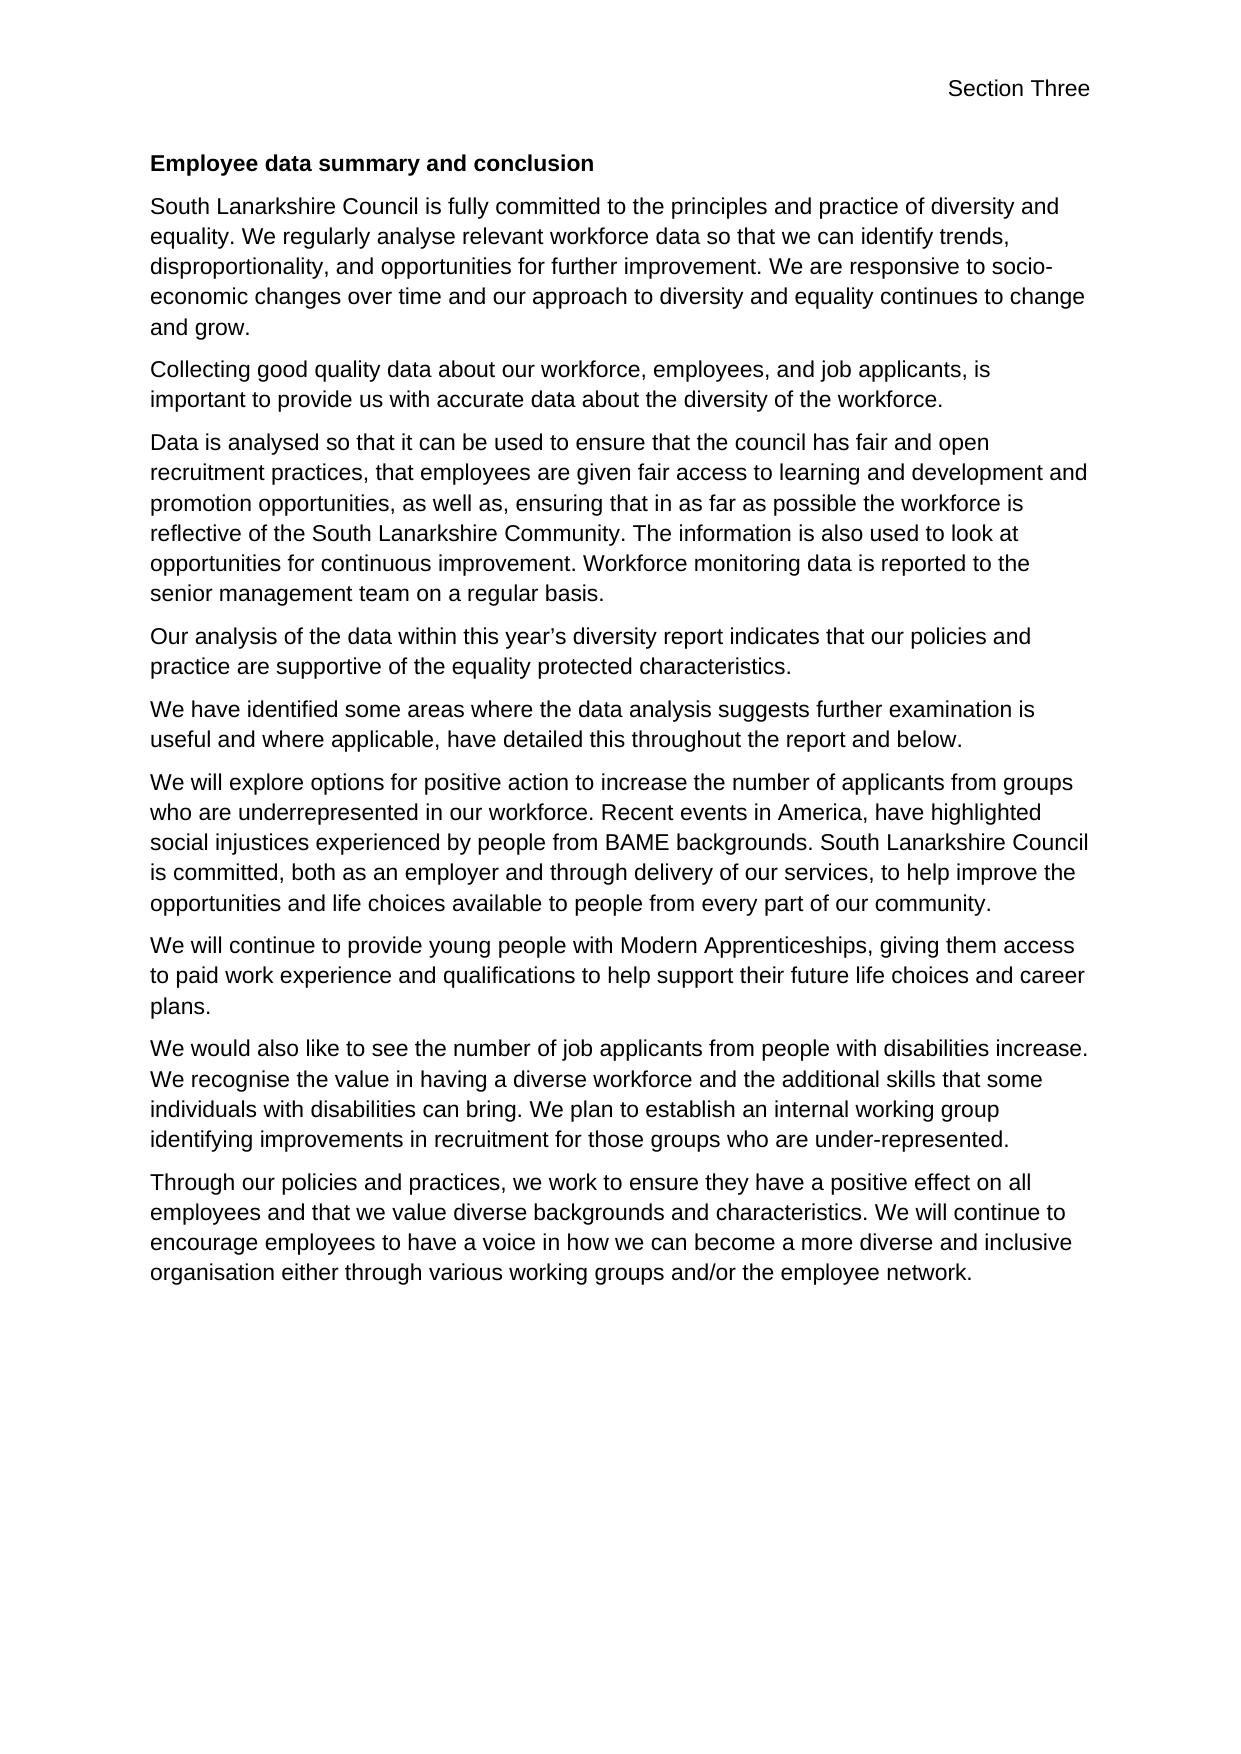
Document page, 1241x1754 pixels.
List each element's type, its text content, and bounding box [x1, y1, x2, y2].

text Collecting good quality data about our workforce, employees, and job applicants, is important to provide us with accurate data about the diversity of the workforce. [150, 356, 1090, 413]
text We would also like to see the number of job applicants from people with disabilities increase. We recognise the value in having a diverse workforce and the additional skills that some individuals with disabilities can bring. We plan to establish an internal working group identifying improvements in recruitment for those groups who are under-represented. [150, 1035, 1090, 1152]
text We have identified some areas where the data analysis suggests further examination is useful and where applicable, have detailed this throughout the report and below. [150, 696, 1090, 752]
text Data is analysed so that it can be used to ensure that the council has fair and open recruitment practices, that employees are given fair access to learning and development and promotion opportunities, as well as, ensuring that in as far as possible the workforce is reflective of the South Lanarkshire Community. The information is also used to look at opportunities for continuous improvement. Workforce monitoring data is reported to the senior management team on a regular basis. [150, 429, 1090, 607]
text South Lanarkshire Council is fully committed to the principles and practice of diversity and equality. We regularly analyse relevant workforce data so that we can identify trends, disproportionality, and opportunities for further improvement. We are responsive to socio-economic changes over time and our approach to diversity and equality continues to change and grow. [150, 193, 1090, 340]
text Through our policies and practices, we work to ensure they have a positive effect on all employees and that we value diverse backgrounds and characteristics. We will continue to encourage employees to have a voice in how we can become a more diverse and inclusive organisation either through various working groups and/or the employee network. [150, 1169, 1090, 1286]
text We will explore options for positive action to increase the number of applicants from groups who are underrepresented in our workforce. Recent events in America, have highlighted social injustices experienced by people from BAME backgrounds. South Lanarkshire Council is committed, both as an employer and through delivery of our services, to help improve the opportunities and life choices available to people from every part of our community. [150, 769, 1090, 916]
subtitle Employee data summary and conclusion [150, 150, 1090, 176]
text Our analysis of the data within this year’s diversity report indicates that our policies and practice are supportive of the equality protected characteristics. [150, 623, 1090, 679]
text We will continue to provide young people with Modern Apprenticeships, giving them access to paid work experience and qualifications to help support their future life choices and career plans. [150, 932, 1090, 1019]
